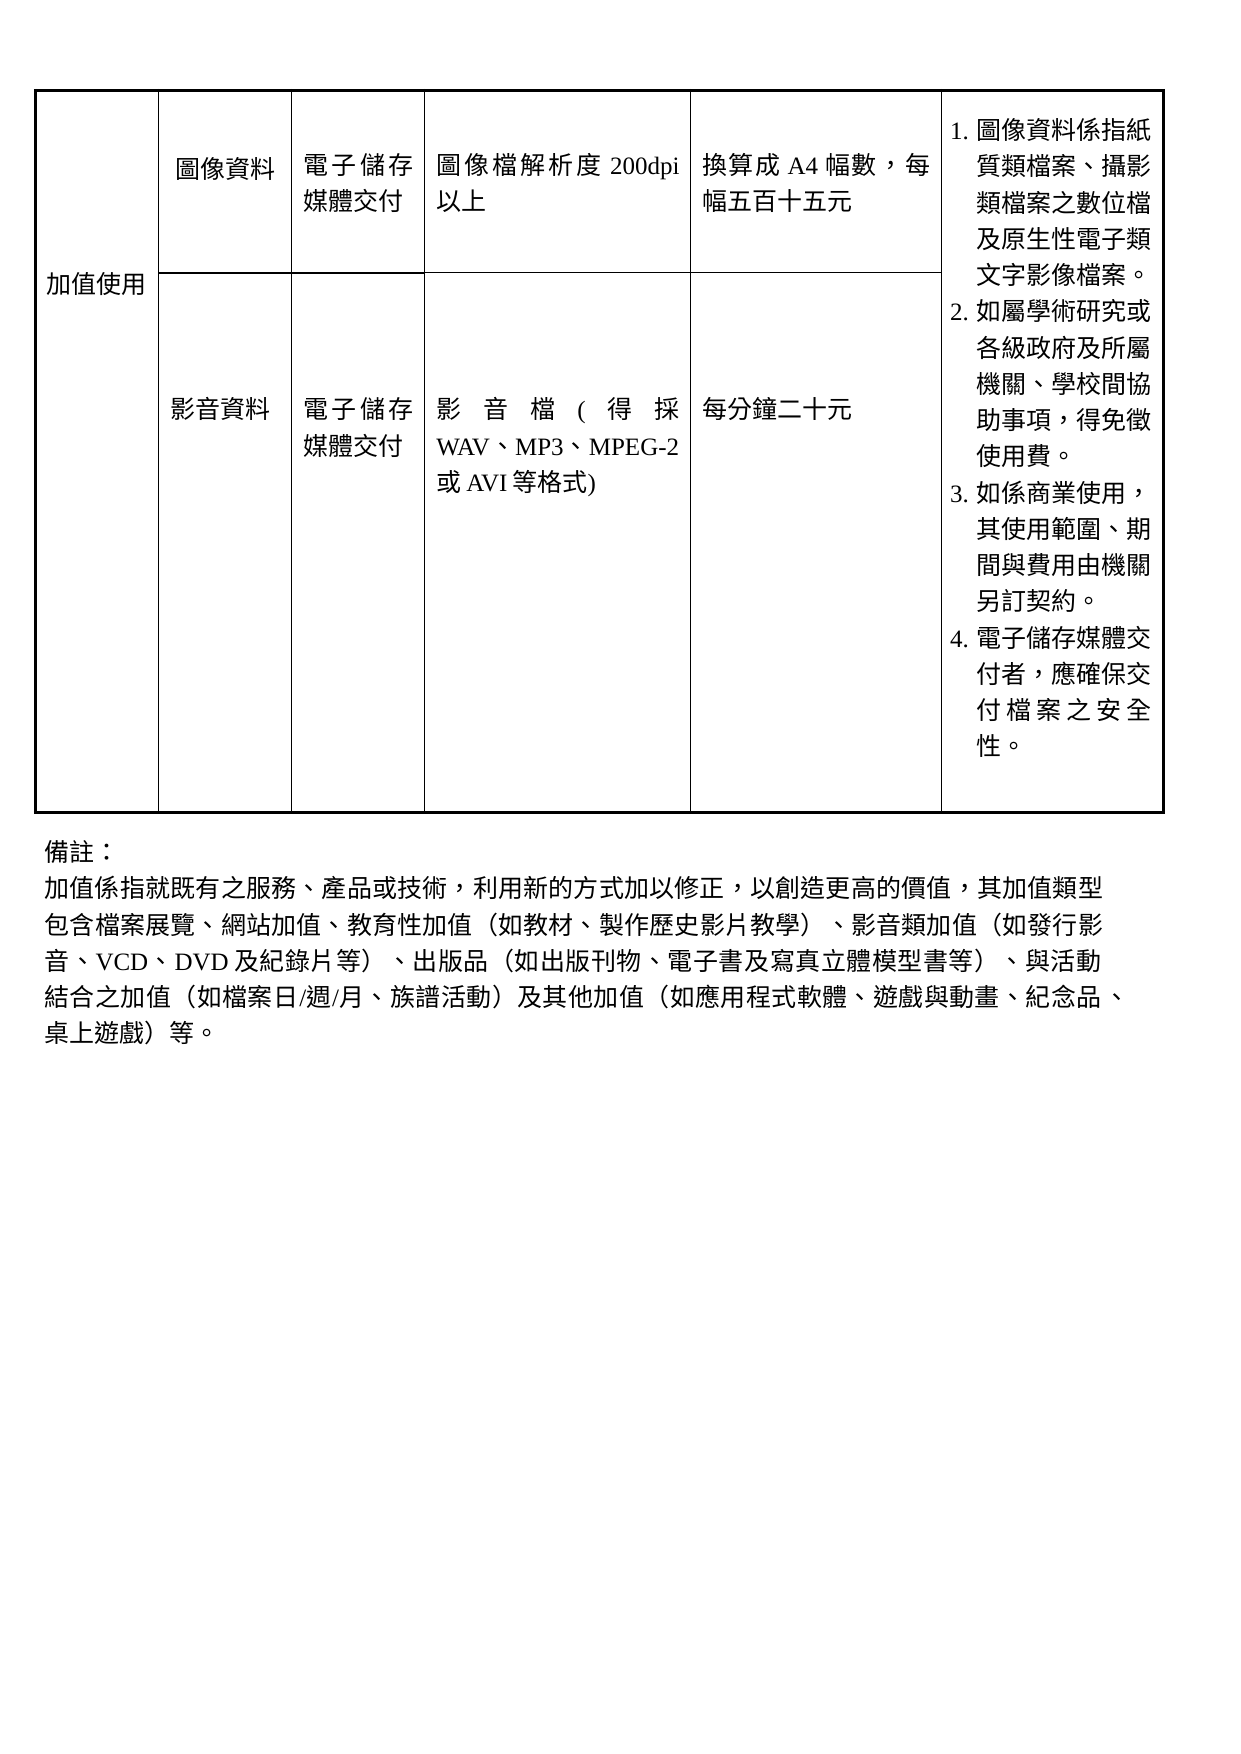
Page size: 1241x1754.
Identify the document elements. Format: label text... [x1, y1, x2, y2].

table_cell 圖像資料 [159, 92, 291, 272]
text 備註： [44, 833, 1122, 869]
table_cell 電子儲存媒體交付 [292, 92, 424, 272]
table_cell 影音檔(得採WAV、MP3、MPEG-2或AVI等格式) [425, 273, 690, 543]
table_cell 影音資料 [159, 274, 291, 811]
table_cell [425, 543, 690, 811]
table_cell 圖像檔解析度200dpi以上 [425, 92, 690, 272]
table_cell 圖像資料係指紙質類檔案、攝影類檔案之數位檔及原生性電子類文字影像檔案。 如屬學術研究或各級政府及所屬機關、學校間協助事項，得免徵使用費。 如係商業使用，其使用範圍、期間與費用由機關另訂契約。 電子儲存媒體交付者，應確保交付檔案之安全性。 [942, 92, 1162, 811]
table_cell 每分鐘二十元 [691, 273, 941, 811]
table_cell 換算成A4幅數，每幅五百十五元 [691, 92, 941, 272]
text 加值係指就既有之服務、產品或技術，利用新的方式加以修正，以創造更高的價值，其加值類型包含檔案展覽、網站加值、教育性加值（如教材、製作歷史影片教學）、影音類加值（如發行影音、VCD、DVD及紀錄片等）、出版品（如出版刊物、電子書及寫真立體模型書等）、與活動結合之加值（如檔案日/週/月、族譜活動）及其他加值（如應用程式軟體、遊戲與動畫、紀念品、桌上遊戲）等。 [44, 869, 1104, 1050]
table_cell 加值使用 [37, 92, 158, 811]
table_cell 電子儲存媒體交付 [292, 274, 424, 811]
